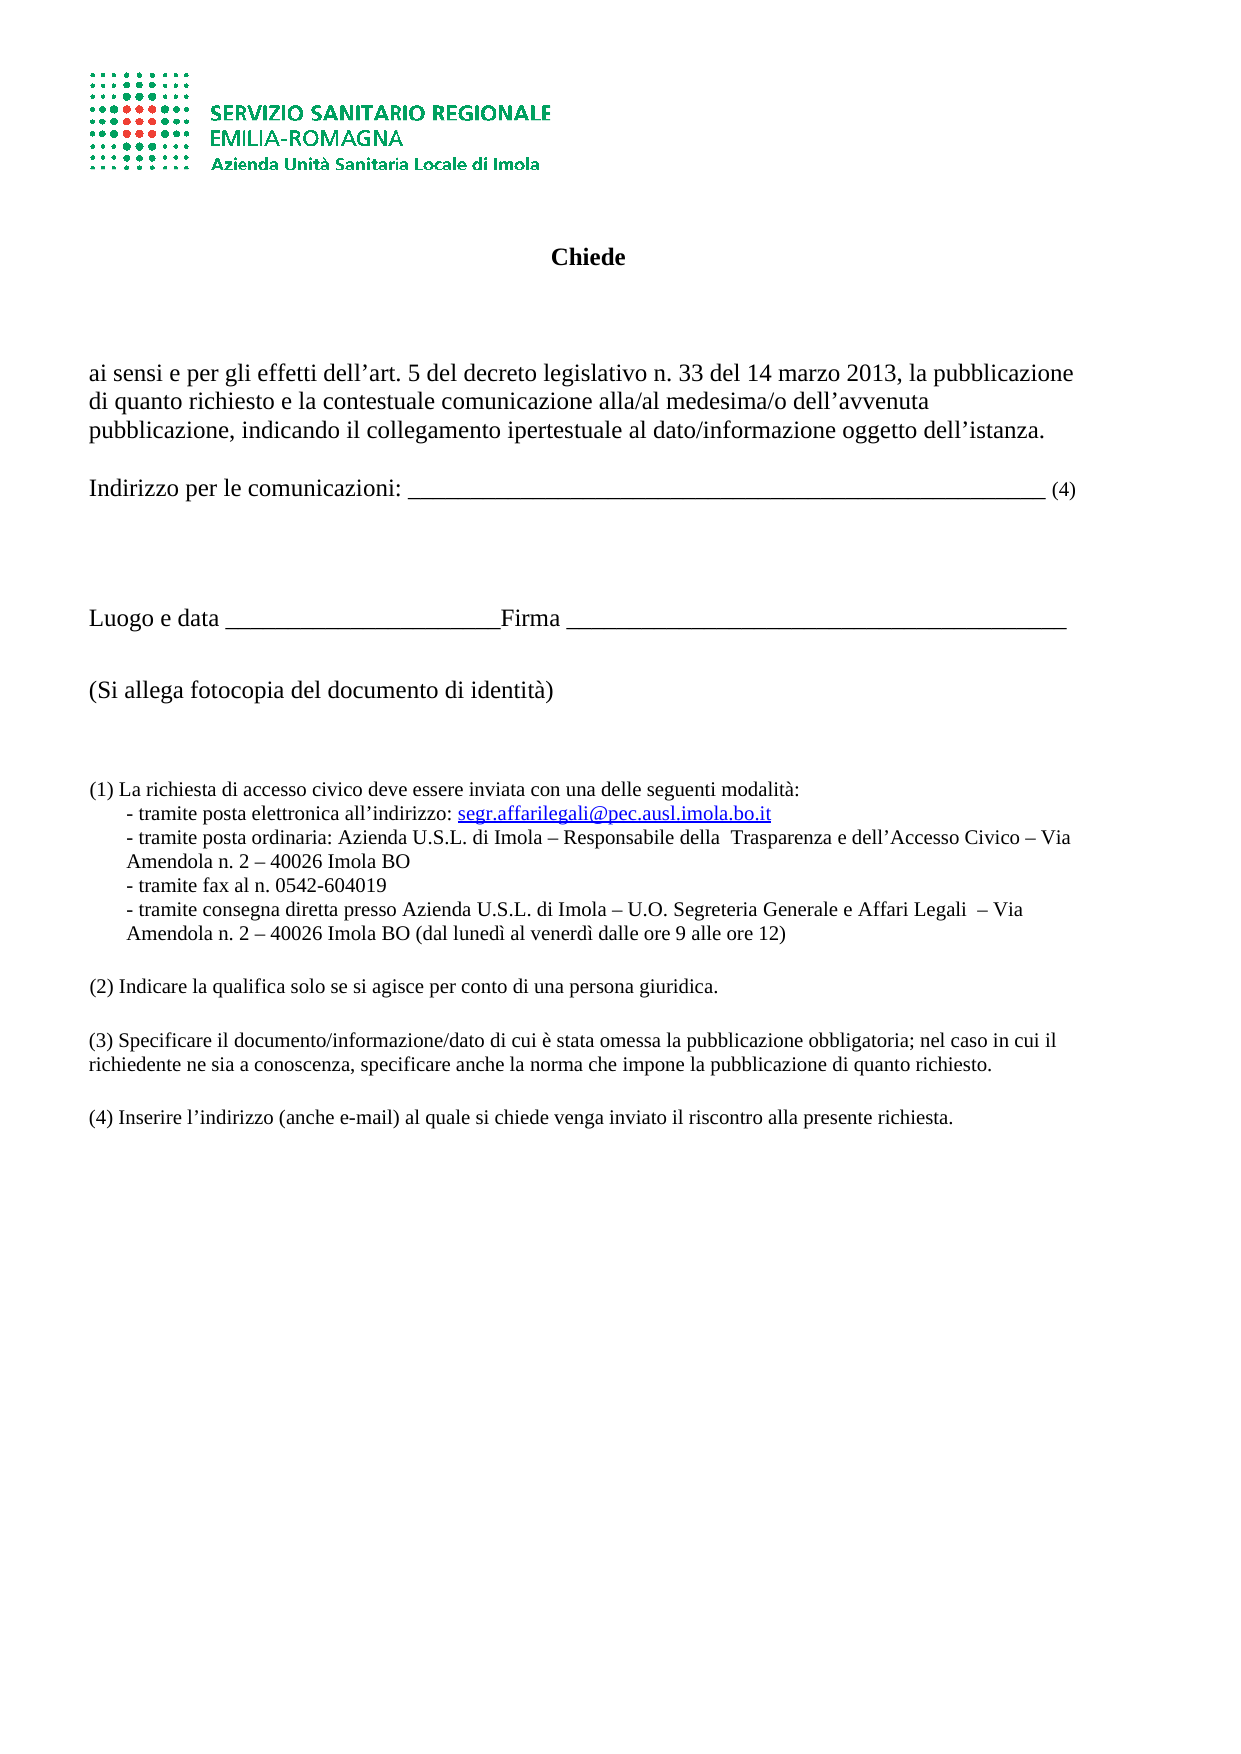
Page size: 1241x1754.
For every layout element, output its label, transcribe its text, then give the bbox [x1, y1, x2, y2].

text (Si allega fotocopia del documento di identità) [89, 676, 1087, 704]
text ai sensi e per gli effetti dell’art. 5 del decreto legislativo n. 33 del 14 marzo 2013, la pubblicazione di quanto richiesto e la contestuale comunicazione alla/al medesima/o dell’avvenuta pubblicazione, indicando il collegamento ipertestuale al dato/informazione oggetto dell’istanza. [89, 358, 1078, 444]
picture [90, 72, 551, 170]
text Luogo e data ______________________Firma ________________________________________ [89, 603, 1078, 632]
text (2) Indicare la qualifica solo se si agisce per conto di una persona giuridica. [89, 974, 1078, 998]
text - tramite posta elettronica all’indirizzo: segr.affarilegali@pec.ausl.imola.bo.it [126, 801, 1078, 825]
text (1) La richiesta di accesso civico deve essere inviata con una delle seguenti modalità: [89, 777, 1078, 801]
text (4) Inserire l’indirizzo (anche e-mail) al quale si chiede venga inviato il riscontro alla presente richiesta. [89, 1105, 1078, 1129]
text Indirizzo per le comunicazioni: ___________________________________________________ (4) [89, 473, 1078, 502]
text - tramite consegna diretta presso Azienda U.S.L. di Imola – U.O. Segreteria Generale e Affari Legali – Via Amendola n. 2 – 40026 Imola BO (dal lunedì al venerdì dalle ore 9 alle ore 12) [126, 897, 1078, 945]
text Chiede [89, 242, 1087, 271]
text - tramite fax al n. 0542-604019 [126, 873, 1078, 897]
text - tramite posta ordinaria: Azienda U.S.L. di Imola – Responsabile della Trasparenza e dell’Accesso Civico – Via Amendola n. 2 – 40026 Imola BO [126, 825, 1078, 873]
text (3) Specificare il documento/informazione/dato di cui è stata omessa la pubblicazione obbligatoria; nel caso in cui il richiedente ne sia a conoscenza, specificare anche la norma che impone la pubblicazione di quanto richiesto. [89, 1027, 1078, 1076]
